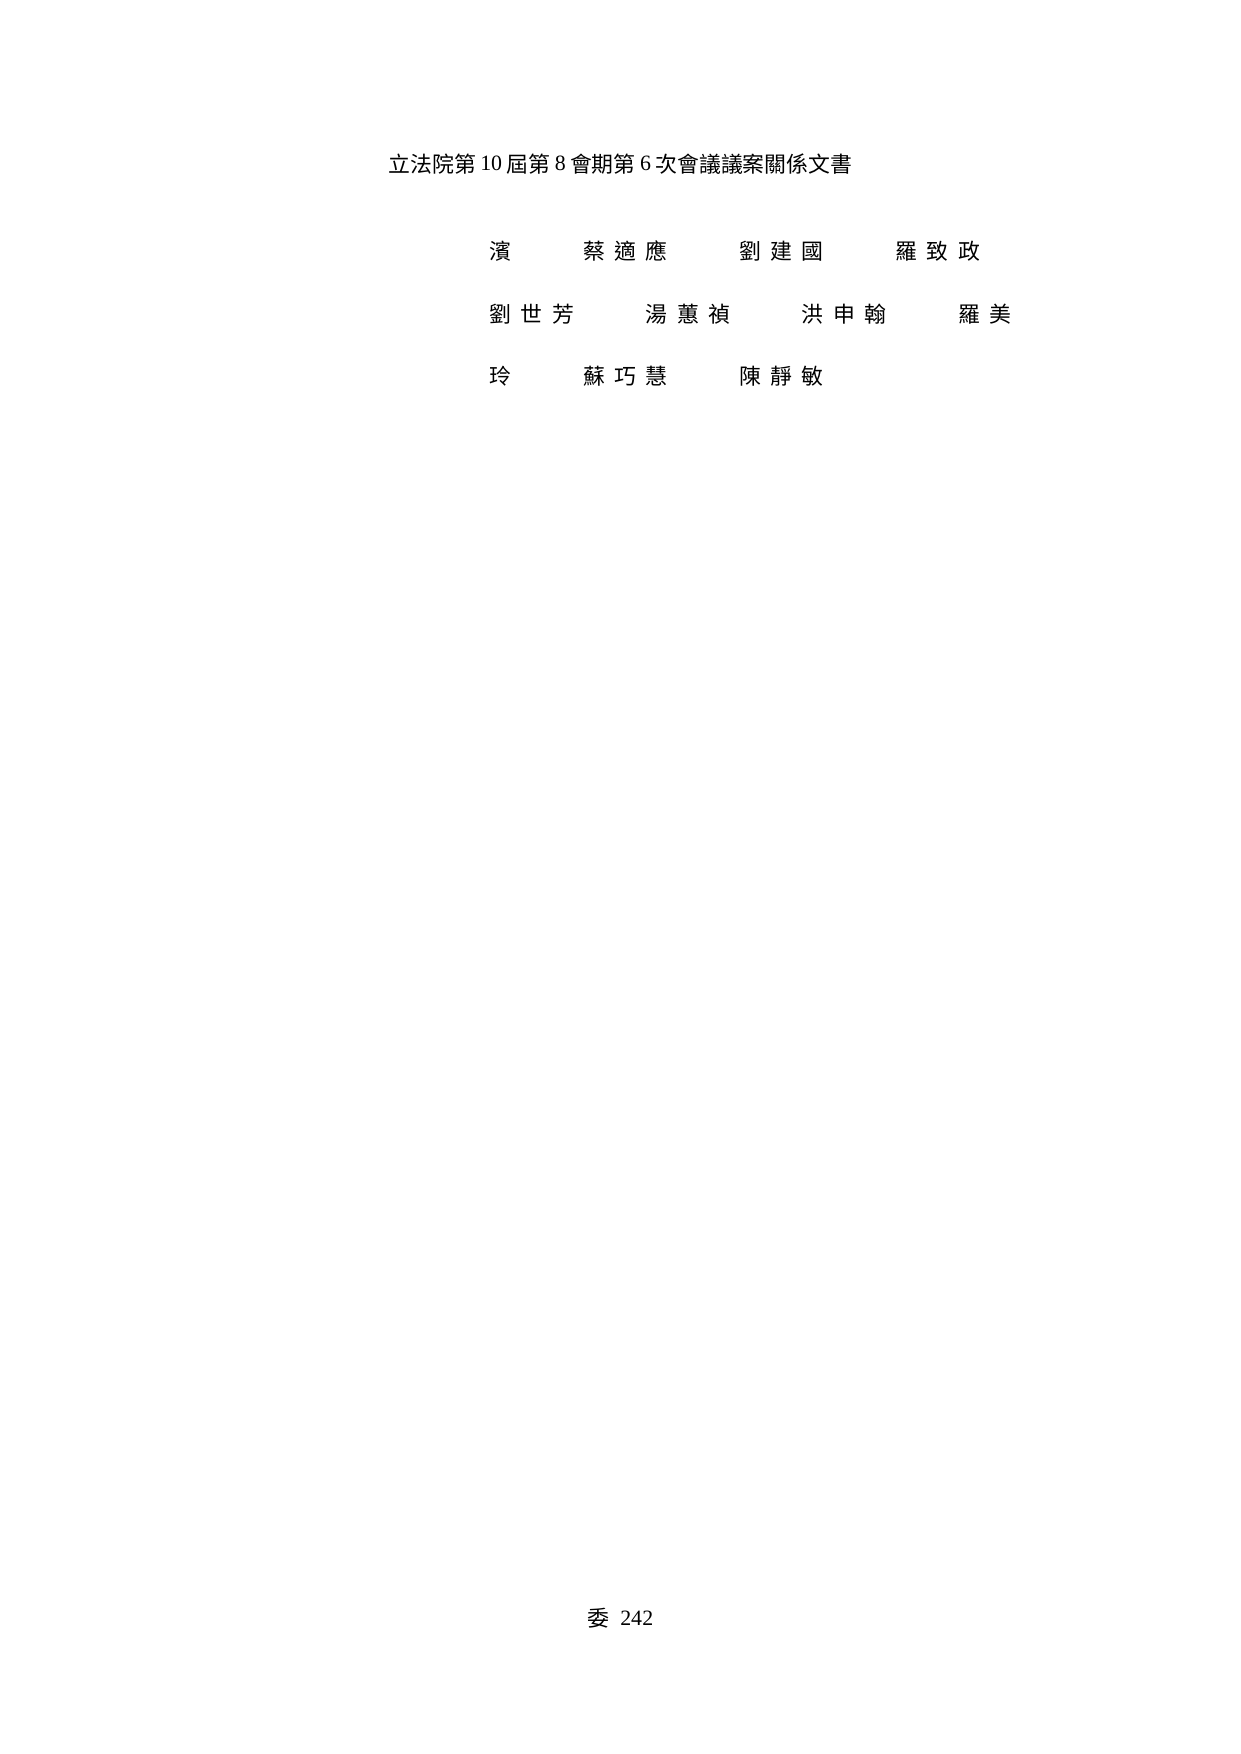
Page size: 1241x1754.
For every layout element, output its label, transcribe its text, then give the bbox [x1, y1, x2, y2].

text 濱 蔡適應 劉建國 羅致政 劉世芳 湯蕙禎 洪申翰 羅美玲 蘇巧慧 陳靜敏 [393, 219, 1023, 406]
